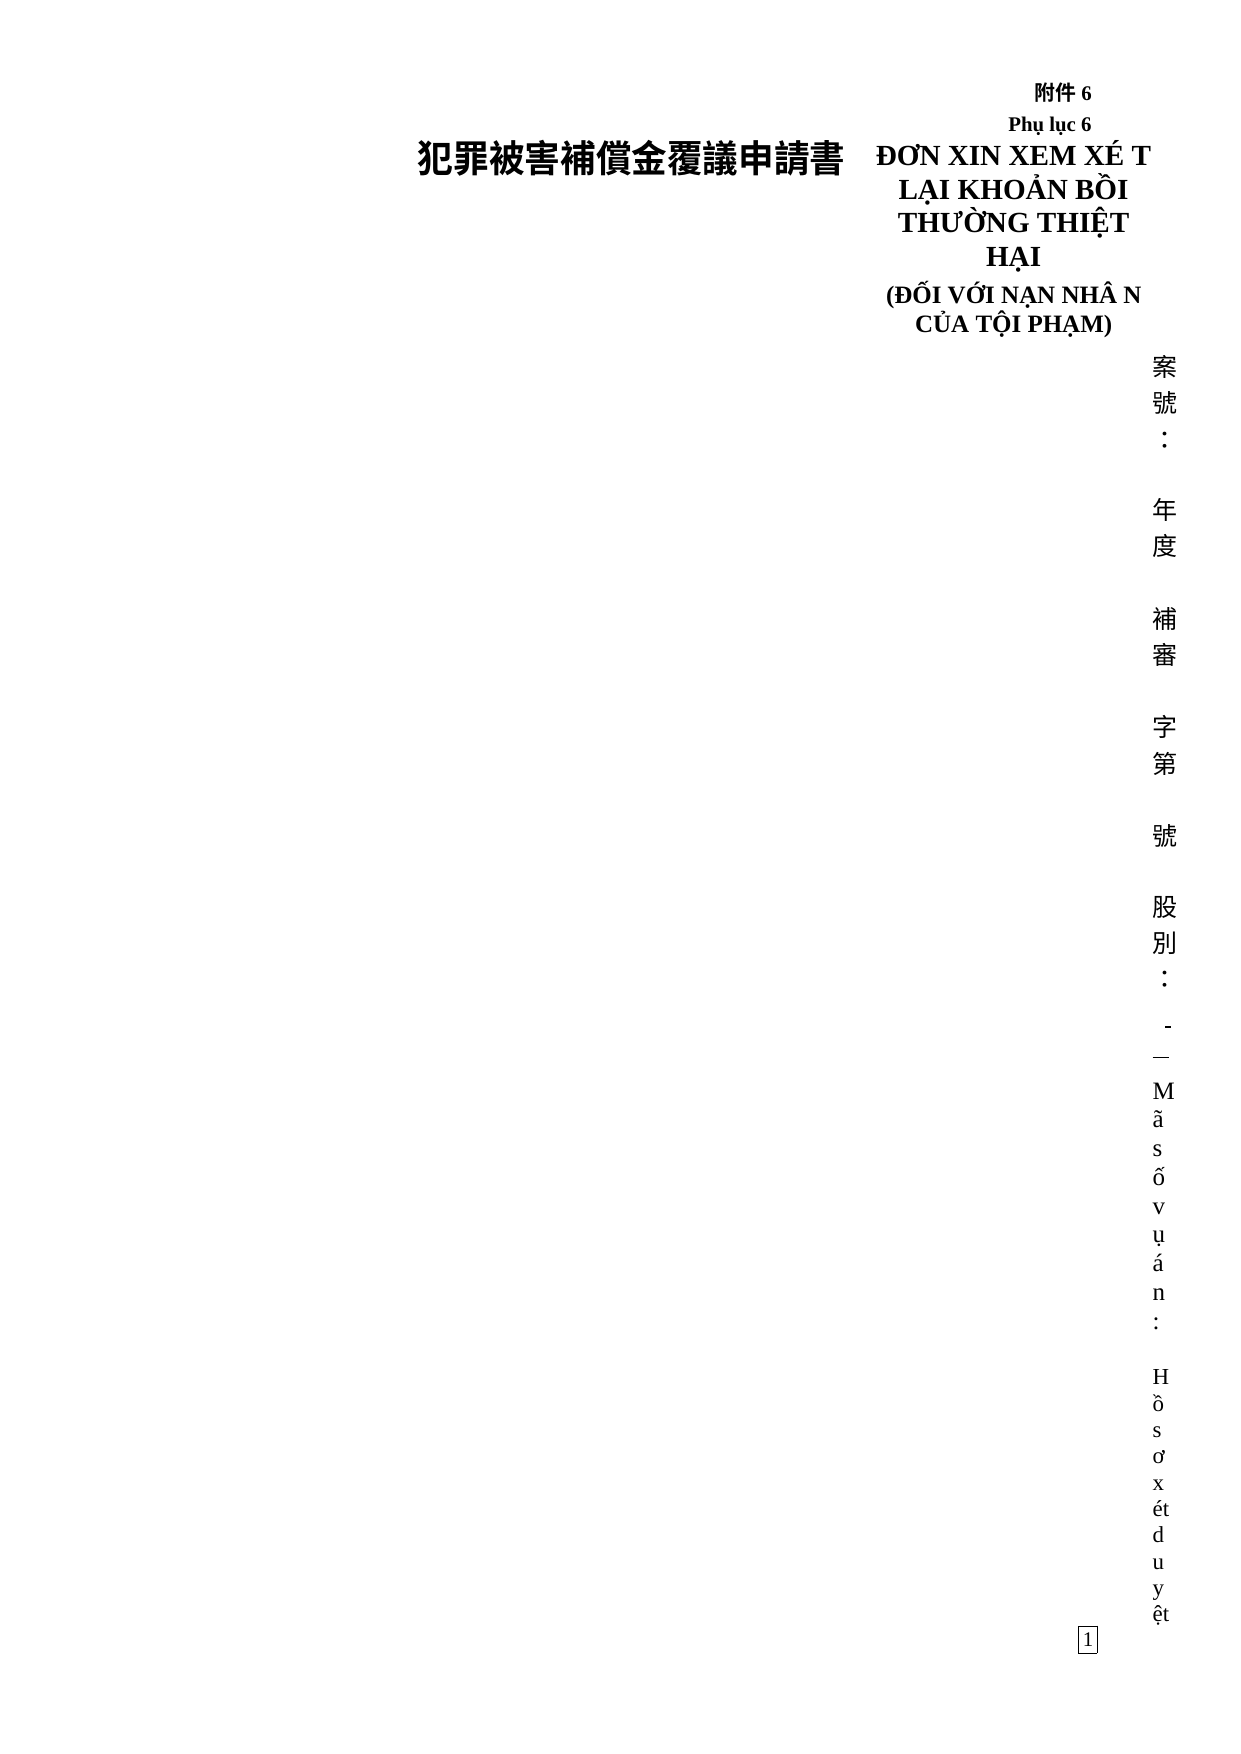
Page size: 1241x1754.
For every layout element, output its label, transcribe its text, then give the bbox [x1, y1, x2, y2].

text 案號： 年度 補審 字第 號 股別： [1152, 348, 1171, 1061]
text Mã số vụ án: Hồ sơ xét duyệt theo niên độ số Loại: [1152, 1076, 1171, 1627]
subtitle 附件 6 [1034, 78, 1155, 107]
text (ĐỐI VỚI NẠN NHÂ N CỦA TỘI PHẠM) [872, 280, 1155, 338]
subtitle 犯罪被害補償金覆議申請書 [418, 129, 868, 183]
text Phụ lục 6 [1008, 112, 1155, 136]
text ĐƠN XIN XEM XÉ T LẠI KHOẢN BỒI THƯỜNG THIỆT HẠI [872, 138, 1155, 273]
